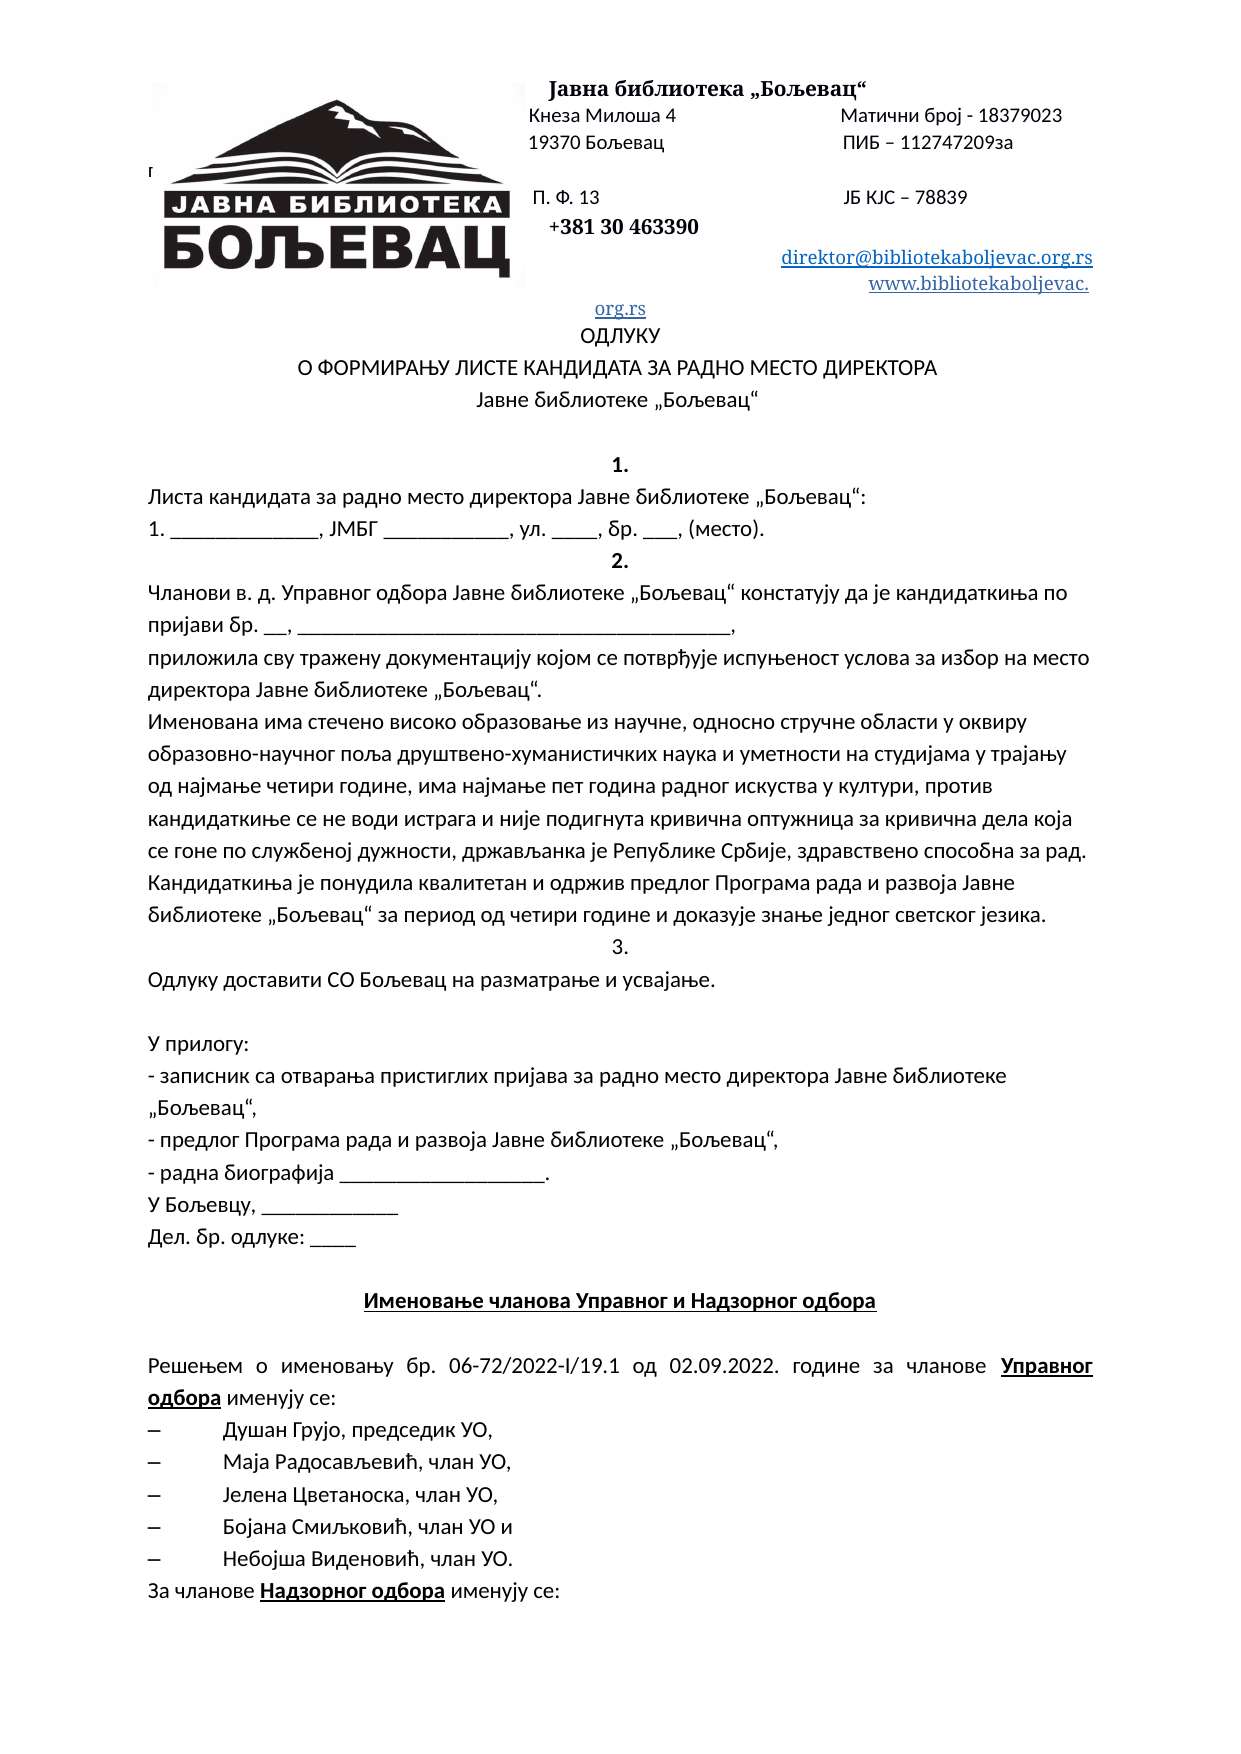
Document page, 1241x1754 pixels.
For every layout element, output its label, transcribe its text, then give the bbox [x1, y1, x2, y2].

list Бојана Смиљковић, члан УО и [148, 1512, 1093, 1540]
text ОДЛУКУ [148, 321, 1093, 349]
text За чланове Надзорног одбора именују се: [148, 1576, 1093, 1604]
list Душан Грујо, председик УО, [148, 1415, 1093, 1443]
list Маја Радосављевић, члан УО, [148, 1447, 1093, 1476]
text - радна биографија __________________. [148, 1158, 1093, 1186]
text У прилогу: [148, 1029, 1093, 1057]
text - записник са отварања пристиглих пријава за радно место директора Јавне библиотеке „Бољевац“, [148, 1061, 1093, 1121]
text 1. [148, 450, 1093, 478]
text Дел. бр. одлуке: ____ [148, 1222, 1093, 1250]
text Именовање чланова Управног и Надзорног одбора [148, 1254, 1093, 1314]
text У Бољевцу, ____________ [148, 1190, 1093, 1218]
text 2. [148, 546, 1093, 574]
text приложила сву тражену документацију којом се потврђује испуњеност услова за избор на место директора Јавне библиотеке „Бољевац“. [148, 643, 1093, 703]
text Одлуку доставити СО Бољевац на разматрање и усвајање. [148, 965, 1093, 993]
text 1. _____________, ЈМБГ ___________, ул. ____, бр. ___, (место). [148, 514, 1093, 542]
text О ФОРМИРАЊУ ЛИСТЕ КАНДИДАТА ЗА РАДНО МЕСТО ДИРЕКТОРА [148, 353, 1093, 381]
text Јавне библиотеке „Бољевац“ [148, 385, 1093, 413]
text 3. [148, 932, 1093, 961]
list Небојша Виденовић, члан УО. [148, 1544, 1093, 1572]
text Решењем о именовању бр. 06-72/2022-I/19.1 од 02.09.2022. године за чланове Управног одбора именују се: [148, 1351, 1093, 1411]
picture [152, 83, 525, 288]
list Јелена Цветаноска, члан УО, [148, 1480, 1093, 1508]
text Именована има стечено високо образовање из научне, односно стручне области у оквиру образовно-научног поља друштвено-хуманистичких наука и уметности на студијама у трајању од најмање четири године, има најмање пет година радног искуства у култури, против кандидаткиње се не води истрага и није подигнута кривична оптужница за кривична дела која се гоне по службеној дужности, држављанка је Републике Србије, здравствено способна за рад. Кандидаткиња је понудила квалитетан и одржив предлог Програма рада и развоја Јавне библиотеке „Бољевац“ за период од четири године и доказује знање једног светског језика. [148, 707, 1093, 928]
text - предлог Програма рада и развоја Јавне библиотеке „Бољевац“, [148, 1126, 1093, 1154]
text Листа кандидата за радно место директора Јавне библиотеке „Бољевац“: [148, 482, 1093, 510]
text Чланови в. д. Управног одбора Јавне библиотеке „Бољевац“ констатују да је кандидаткиња по пријави бр. __, ______________________________________, [148, 578, 1093, 639]
